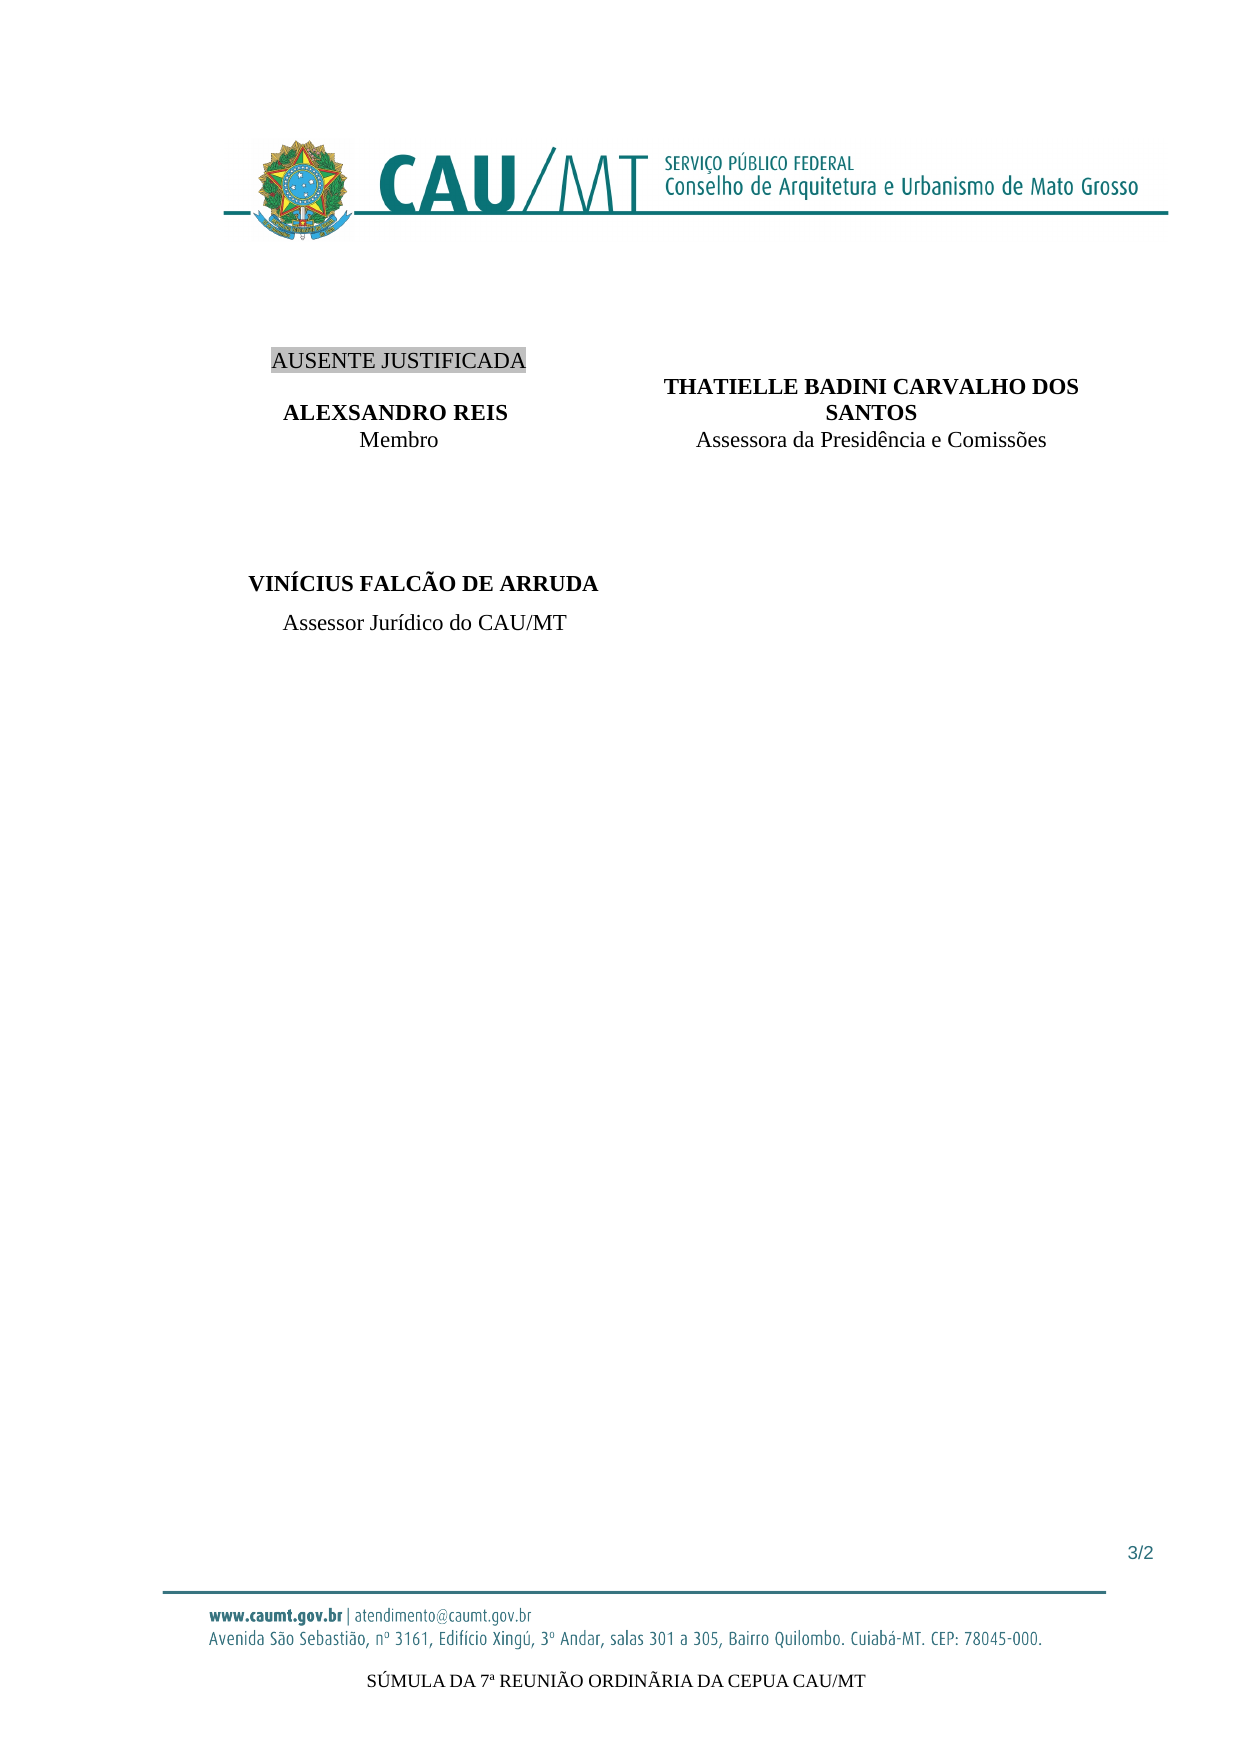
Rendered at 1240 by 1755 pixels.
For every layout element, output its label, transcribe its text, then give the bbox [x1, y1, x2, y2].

text VINÍCIUS FALCÃO DE ARRUDA [162, 570, 1107, 596]
text Assessor Jurídico do CAU/MT [162, 609, 1107, 635]
table_cell AUSENTE JUSTIFICADA ALEXSANDRO REIS Membro [163, 241, 635, 452]
table_cell THATIELLE BADINI CARVALHO DOS SANTOS Assessora da Presidência e Comissões [635, 242, 1107, 452]
